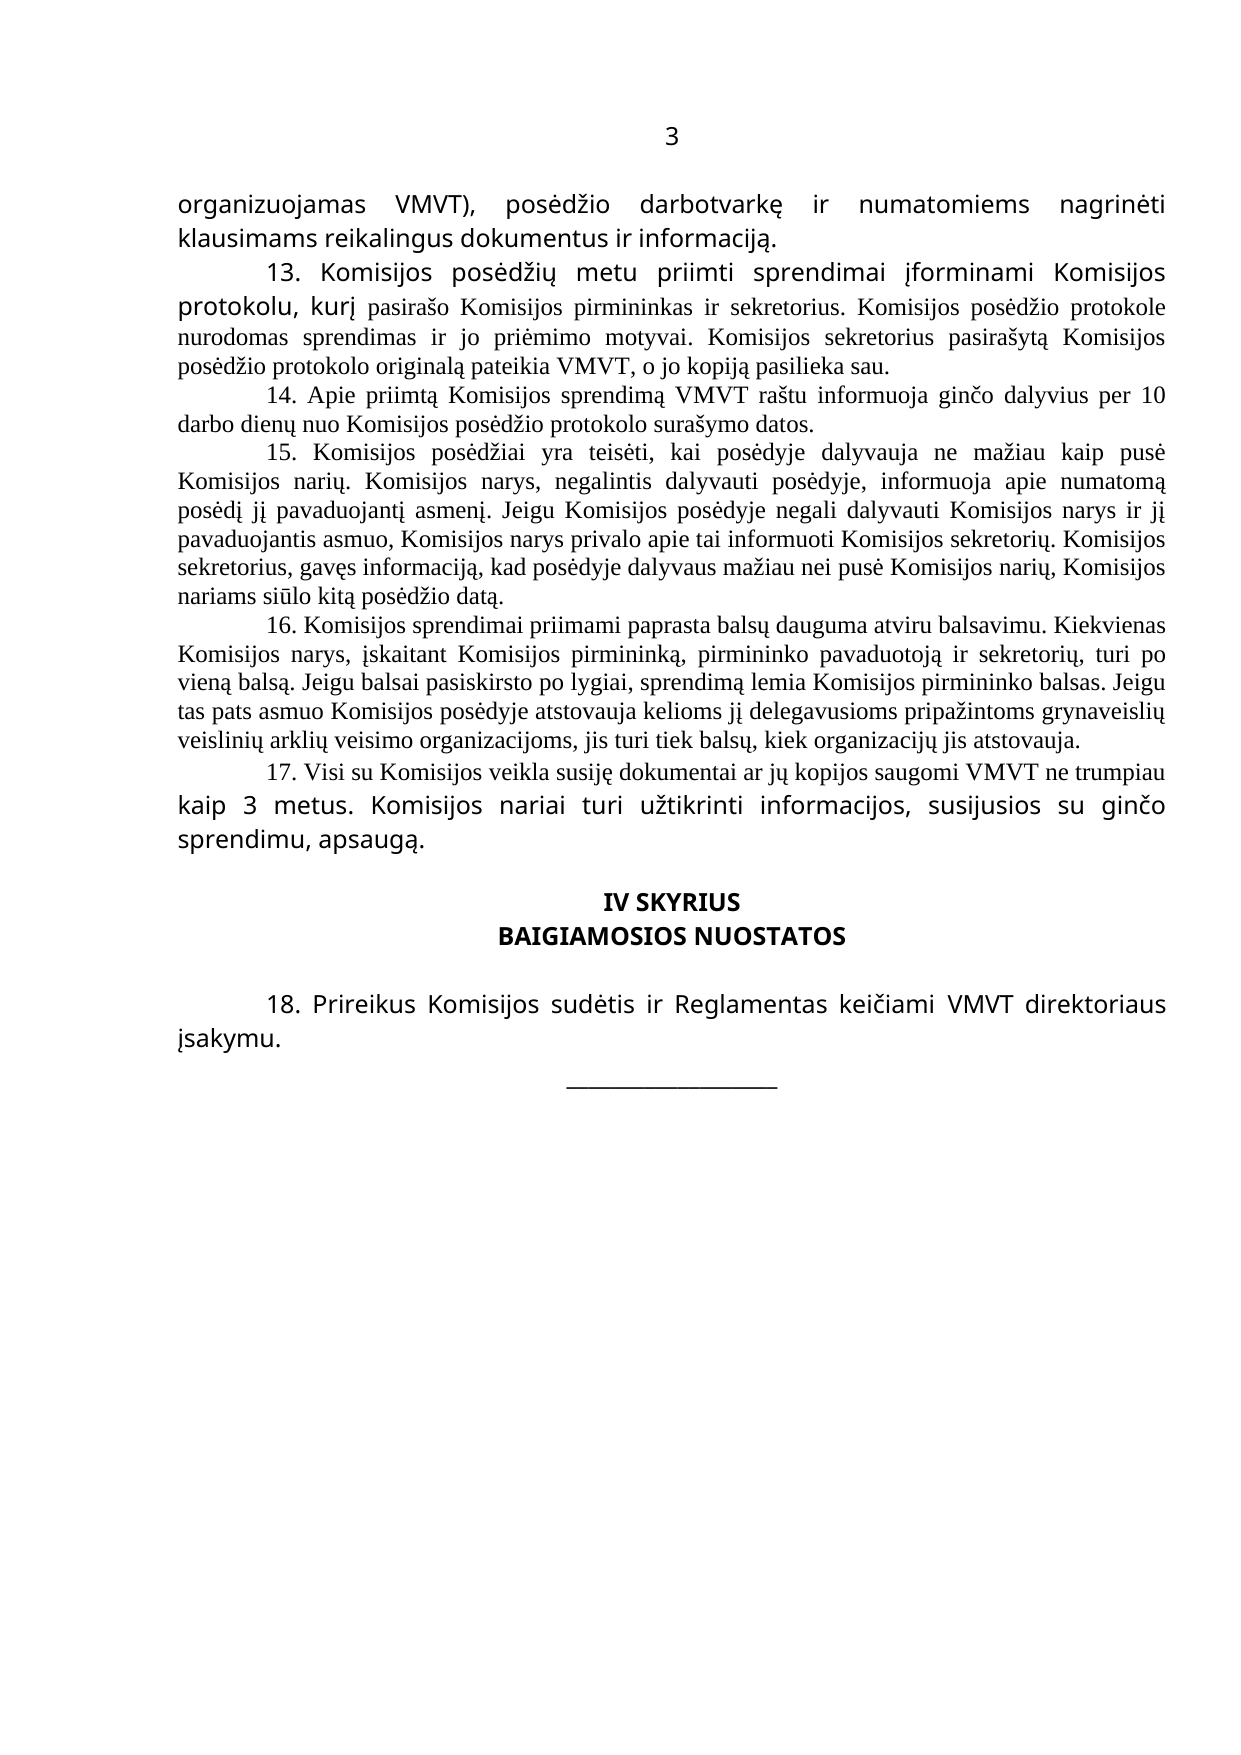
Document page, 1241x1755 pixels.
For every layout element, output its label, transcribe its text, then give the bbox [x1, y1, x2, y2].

text 16. Komisijos sprendimai priimami paprasta balsų dauguma atviru balsavimu. Kiekvienas Komisijos narys, įskaitant Komisijos pirmininką, pirmininko pavaduotoją ir sekretorių, turi po vieną balsą. Jeigu balsai pasiskirsto po lygiai, sprendimą lemia Komisijos pirmininko balsas. Jeigu tas pats asmuo Komisijos posėdyje atstovauja kelioms jį delegavusioms pripažintoms grynaveislių veislinių arklių veisimo organizacijoms, jis turi tiek balsų, kiek organizacijų jis atstovauja. [177, 610, 1167, 754]
text 17. Visi su Komisijos veikla susiję dokumentai ar jų kopijos saugomi VMVT ne trumpiau kaip 3 metus. Komisijos nariai turi užtikrinti informacijos, susijusios su ginčo sprendimu, apsaugą. [177, 754, 1167, 856]
text 15. Komisijos posėdžiai yra teisėti, kai posėdyje dalyvauja ne mažiau kaip pusė Komisijos narių. Komisijos narys, negalintis dalyvauti posėdyje, informuoja apie numatomą posėdį jį pavaduojantį asmenį. Jeigu Komisijos posėdyje negali dalyvauti Komisijos narys ir jį pavaduojantis asmuo, Komisijos narys privalo apie tai informuoti Komisijos sekretorių. Komisijos sekretorius, gavęs informaciją, kad posėdyje dalyvaus mažiau nei pusė Komisijos narių, Komisijos nariams siūlo kitą posėdžio datą. [177, 437, 1167, 610]
text IV SKYRIUS [177, 885, 1167, 919]
text 18. Prireikus Komisijos sudėtis ir Reglamentas keičiami VMVT direktoriaus įsakymu. [177, 987, 1167, 1055]
text organizuojamas VMVT), posėdžio darbotvarkę ir numatomiems nagrinėti klausimams reikalingus dokumentus ir informaciją. [177, 186, 1167, 254]
text 14. Apie priimtą Komisijos sprendimą VMVT raštu informuoja ginčo dalyvius per 10 darbo dienų nuo Komisijos posėdžio protokolo surašymo datos. [177, 380, 1167, 437]
text BAIGIAMOSIOS NUOSTATOS [177, 919, 1167, 953]
text ___________________ [177, 1055, 1167, 1092]
text 13. Komisijos posėdžių metu priimti sprendimai įforminami Komisijos protokolu, kurį pasirašo Komisijos pirmininkas ir sekretorius. Komisijos posėdžio protokole nurodomas sprendimas ir jo priėmimo motyvai. Komisijos sekretorius pasirašytą Komisijos posėdžio protokolo originalą pateikia VMVT, o jo kopiją pasilieka sau. [177, 254, 1167, 380]
